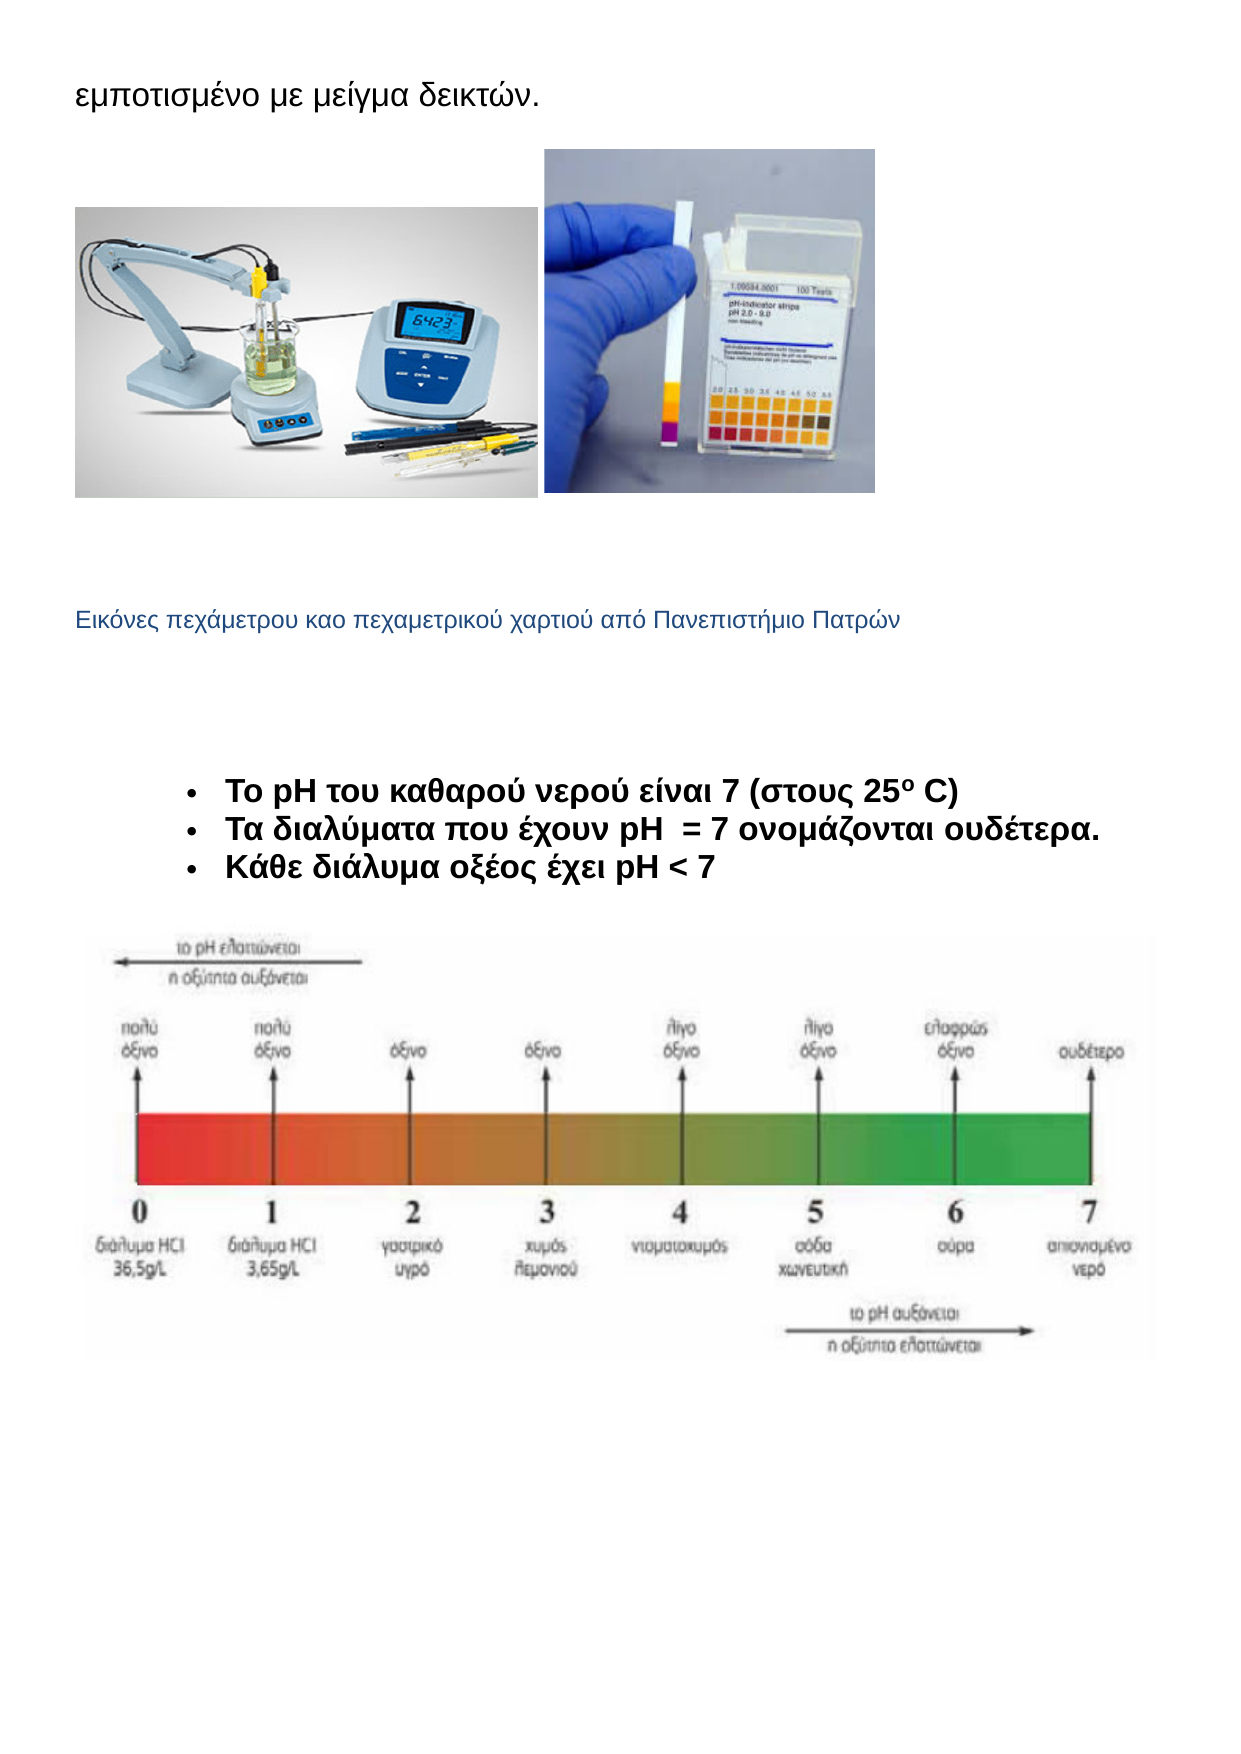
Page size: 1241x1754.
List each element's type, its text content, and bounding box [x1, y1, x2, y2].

list Τα διαλύματα που έχουν pH = 7 ονομάζονται ουδέτερα. [187, 809, 1165, 848]
text εμποτισμένο με μείγμα δεικτών. [75, 75, 1165, 113]
list Κάθε διάλυμα οξέος έχει pH < 7 [187, 848, 1165, 886]
text Εικόνες πεχάμετρου καο πεχαμετρικού χαρτιού από Πανεπιστήμιο Πατρών [75, 605, 1165, 633]
list Το pH του καθαρού νερού είναι 7 (στους 25o C) [187, 771, 1165, 809]
